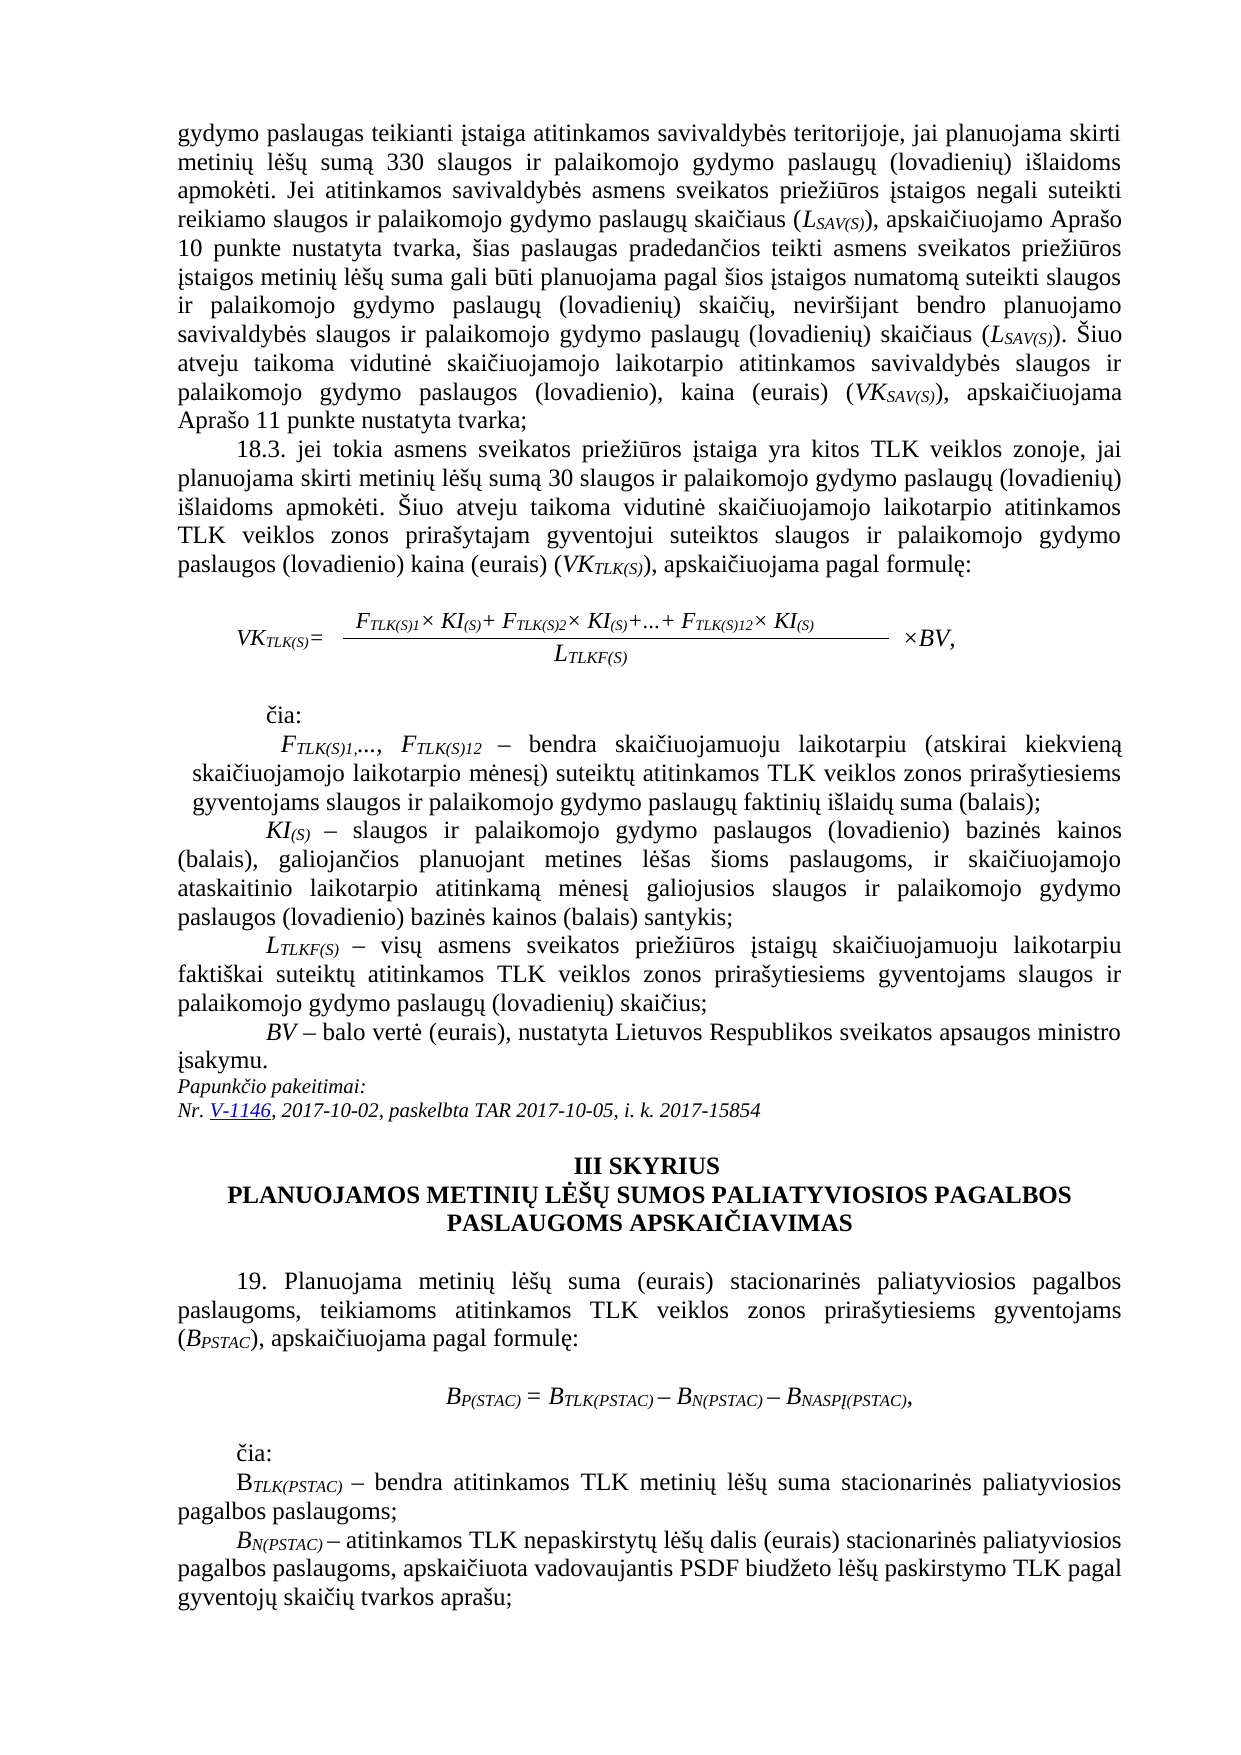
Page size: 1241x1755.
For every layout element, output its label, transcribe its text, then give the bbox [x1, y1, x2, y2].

text Papunkčio pakeitimai: [177, 1074, 1122, 1098]
text LTLKF(S) – visų asmens sveikatos priežiūros įstaigų skaičiuojamuoju laikotarpiu faktiškai suteiktų atitinkamos TLK veiklos zonos prirašytiesiems gyventojams slaugos ir palaikomojo gydymo paslaugų (lovadienių) skaičius; [177, 930, 1122, 1017]
text KI(S) – slaugos ir palaikomojo gydymo paslaugos (lovadienio) bazinės kainos (balais), galiojančios planuojant metines lėšas šioms paslaugoms, ir skaičiuojamojo ataskaitinio laikotarpio atitinkamą mėnesį galiojusios slaugos ir palaikomojo gydymo paslaugos (lovadienio) bazinės kainos (balais) santykis; [177, 815, 1122, 930]
text BN(PSTAC) – atitinkamos TLK nepaskirstytų lėšų dalis (eurais) stacionarinės paliatyviosios pagalbos paslaugoms, apskaičiuota vadovaujantis PSDF biudžeto lėšų paskirstymo TLK pagal gyventojų skaičių tvarkos aprašu; [177, 1525, 1122, 1611]
text 18.3. jei tokia asmens sveikatos priežiūros įstaiga yra kitos TLK veiklos zonoje, jai planuojama skirti metinių lėšų sumą 30 slaugos ir palaikomojo gydymo paslaugų (lovadienių) išlaidoms apmokėti. Šiuo atveju taikoma vidutinė skaičiuojamojo laikotarpio atitinkamos TLK veiklos zonos prirašytajam gyventojui suteiktos slaugos ir palaikomojo gydymo paslaugos (lovadienio) kaina (eurais) (VKTLK(S)), apskaičiuojama pagal formulę: [177, 434, 1122, 578]
table_header FTLK(S)1× KI(S)+ FTLK(S)2× KI(S)+...+ FTLK(S)12× KI(S) [343, 607, 889, 637]
table_header ×BV, [889, 607, 1181, 672]
text BP(STAC) = BTLK(PSTAC) – BN(PSTAC) – BNASPĮ(PSTAC), [177, 1381, 1122, 1410]
text PLANUOJAMOS METINIŲ LĖŠŲ SUMOS PALIATYVIOSIOS PAGALBOS PASLAUGOMS APSKAIČIAVIMAS [177, 1180, 1122, 1237]
text čia: [177, 1438, 1122, 1467]
text čia: [177, 700, 1122, 729]
text gydymo paslaugas teikianti įstaiga atitinkamos savivaldybės teritorijoje, jai planuojama skirti metinių lėšų sumą 330 slaugos ir palaikomojo gydymo paslaugų (lovadienių) išlaidoms apmokėti. Jei atitinkamos savivaldybės asmens sveikatos priežiūros įstaigos negali suteikti reikiamo slaugos ir palaikomojo gydymo paslaugų skaičiaus (LSAV(S)), apskaičiuojamo Aprašo 10 punkte nustatyta tvarka, šias paslaugas pradedančios teikti asmens sveikatos priežiūros įstaigos metinių lėšų suma gali būti planuojama pagal šios įstaigos numatomą suteikti slaugos ir palaikomojo gydymo paslaugų (lovadienių) skaičių, neviršijant bendro planuojamo savivaldybės slaugos ir palaikomojo gydymo paslaugų (lovadienių) skaičiaus (LSAV(S)). Šiuo atveju taikoma vidutinė skaičiuojamojo laikotarpio atitinkamos savivaldybės slaugos ir palaikomojo gydymo paslaugos (lovadienio), kaina (eurais) (VKSAV(S)), apskaičiuojama Aprašo 11 punkte nustatyta tvarka; [177, 118, 1122, 434]
text III SKYRIUS [177, 1151, 1122, 1180]
table_cell LTLKF(S) [343, 639, 889, 672]
text 19. Planuojama metinių lėšų suma (eurais) stacionarinės paliatyviosios pagalbos paslaugoms, teikiamoms atitinkamos TLK veiklos zonos prirašytiesiems gyventojams (BPSTAC), apskaičiuojama pagal formulę: [177, 1266, 1122, 1352]
text Nr. V-1146, 2017-10-02, paskelbta TAR 2017-10-05, i. k. 2017-15854 [177, 1098, 1122, 1122]
table_header VKTLK(S)= [177, 607, 343, 672]
text BV – balo vertė (eurais), nustatyta Lietuvos Respublikos sveikatos apsaugos ministro įsakymu. [177, 1017, 1122, 1074]
text FTLK(S)1,..., FTLK(S)12 – bendra skaičiuojamuoju laikotarpiu (atskirai kiekvieną skaičiuojamojo laikotarpio mėnesį) suteiktų atitinkamos TLK veiklos zonos prirašytiesiems gyventojams slaugos ir palaikomojo gydymo paslaugų faktinių išlaidų suma (balais); [192, 729, 1122, 815]
text BTLK(PSTAC) – bendra atitinkamos TLK metinių lėšų suma stacionarinės paliatyviosios pagalbos paslaugoms; [177, 1467, 1122, 1525]
